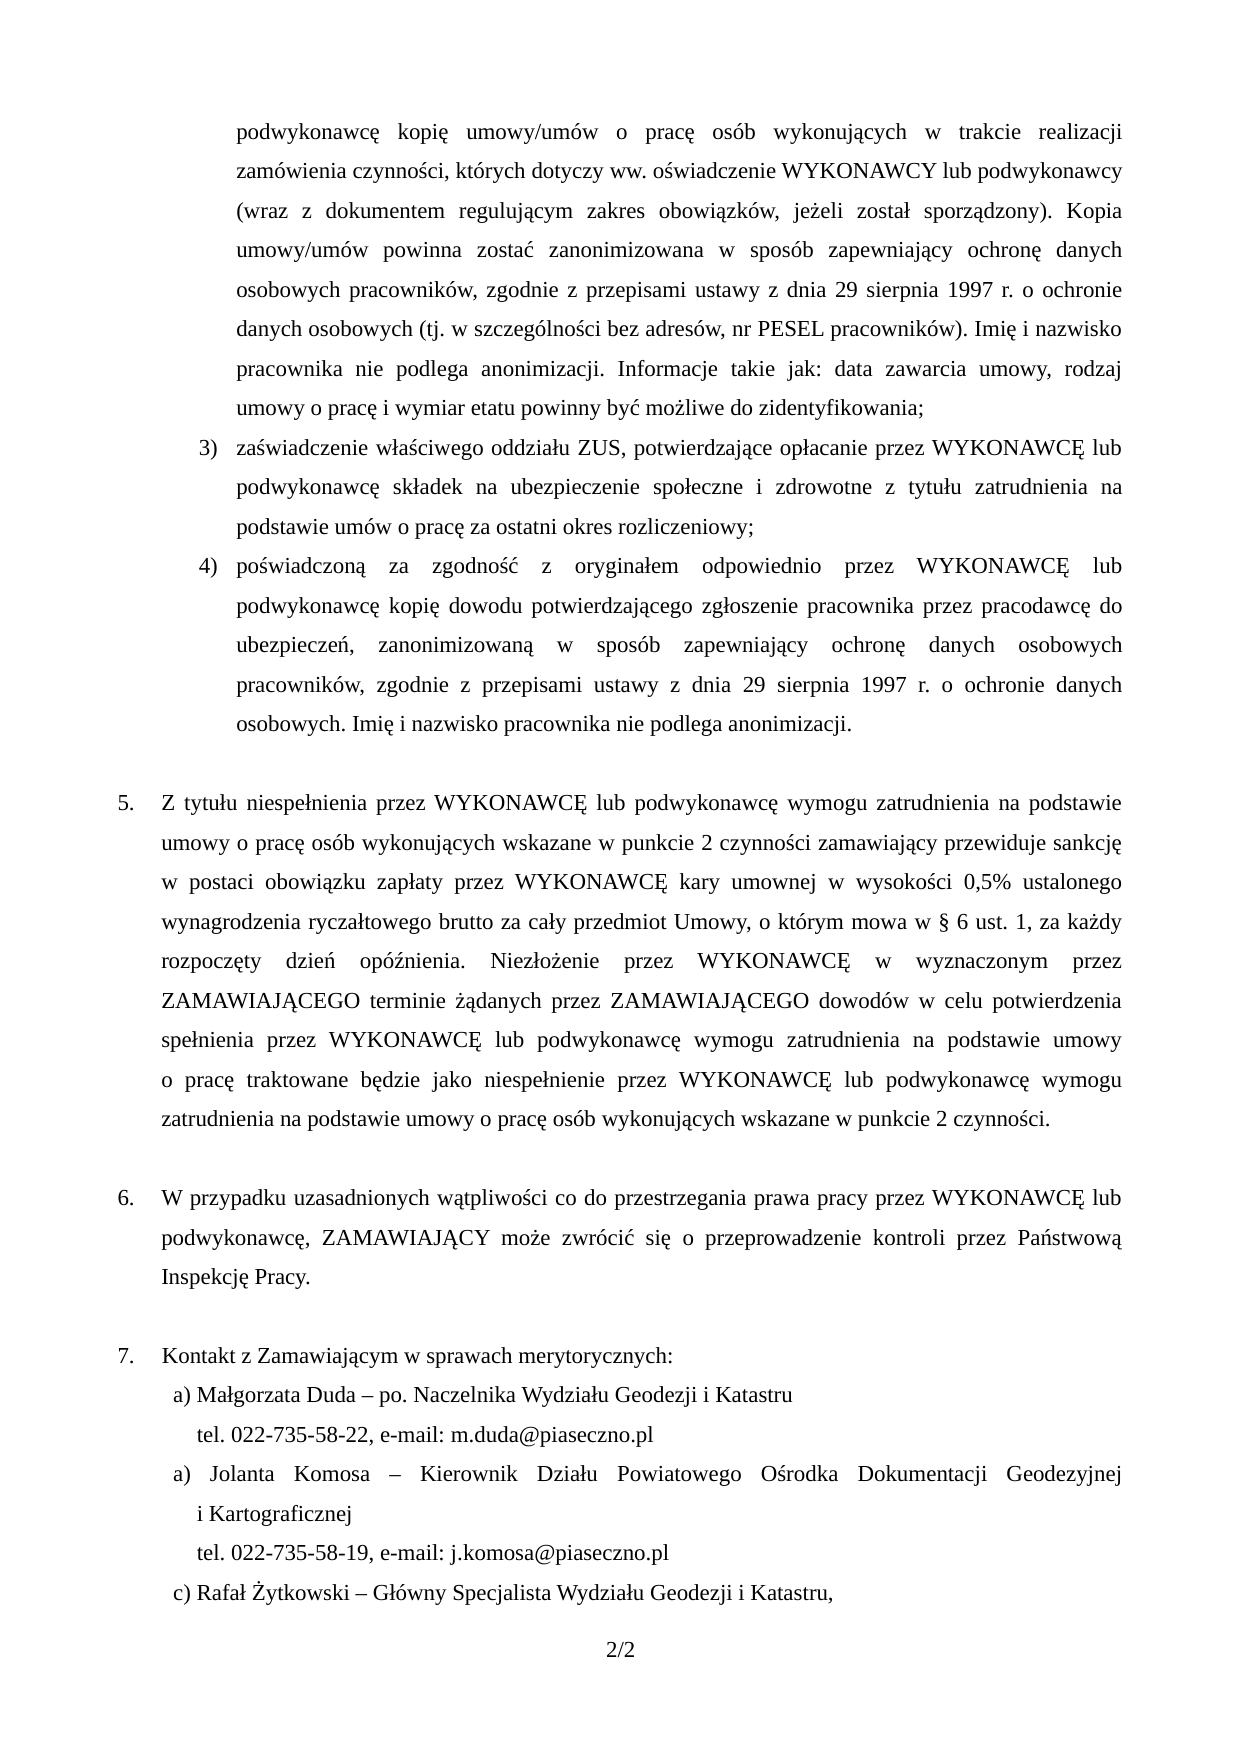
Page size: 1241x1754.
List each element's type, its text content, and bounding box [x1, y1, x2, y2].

text c) Rafał Żytkowski – Główny Specjalista Wydziału Geodezji i Katastru, [173, 1579, 1123, 1605]
list podwykonawcę kopię umowy/umów o pracę osób wykonujących w trakcie realizacji zamówienia czynności, których dotyczy ww. oświadczenie WYKONAWCY lub podwykonawcy (wraz z dokumentem regulującym zakres obowiązków, jeżeli został sporządzony). Kopia umowy/umów powinna zostać zanonimizowana w sposób zapewniający ochronę danych osobowych pracowników, zgodnie z przepisami ustawy z dnia 29 sierpnia 1997 r. o ochronie danych osobowych (tj. w szczególności bez adresów, nr PESEL pracowników). Imię i nazwisko pracownika nie podlega anonimizacji. Informacje takie jak: data zawarcia umowy, rodzaj umowy o pracę i wymiar etatu powinny być możliwe do zidentyfikowania; [198, 118, 1123, 421]
list zaświadczenie właściwego oddziału ZUS, potwierdzające opłacanie przez WYKONAWCĘ lub podwykonawcę składek na ubezpieczenie społeczne i zdrowotne z tytułu zatrudnienia na podstawie umów o pracę za ostatni okres rozliczeniowy; [198, 434, 1123, 539]
list poświadczoną za zgodność z oryginałem odpowiednio przez WYKONAWCĘ lub podwykonawcę kopię dowodu potwierdzającego zgłoszenie pracownika przez pracodawcę do ubezpieczeń, zanonimizowaną w sposób zapewniający ochronę danych osobowych pracowników, zgodnie z przepisami ustawy z dnia 29 sierpnia 1997 r. o ochronie danych osobowych. Imię i nazwisko pracownika nie podlega anonimizacji. [198, 552, 1123, 737]
text 7. Kontakt z Zamawiającym w sprawach merytorycznych: [117, 1342, 1123, 1368]
text 6. W przypadku uzasadnionych wątpliwości co do przestrzegania prawa pracy przez WYKONAWCĘ lub podwykonawcę, ZAMAWIAJĄCY może zwrócić się o przeprowadzenie kontroli przez Państwową Inspekcję Pracy. [117, 1184, 1123, 1289]
text 5. Z tytułu niespełnienia przez WYKONAWCĘ lub podwykonawcę wymogu zatrudnienia na podstawie umowy o pracę osób wykonujących wskazane w punkcie 2 czynności zamawiający przewiduje sankcję w postaci obowiązku zapłaty przez WYKONAWCĘ kary umownej w wysokości 0,5% ustalonego wynagrodzenia ryczałtowego brutto za cały przedmiot Umowy, o którym mowa w § 6 ust. 1, za każdy rozpoczęty dzień opóźnienia. Niezłożenie przez WYKONAWCĘ w wyznaczonym przez ZAMAWIAJĄCEGO terminie żądanych przez ZAMAWIAJĄCEGO dowodów w celu potwierdzenia spełnienia przez WYKONAWCĘ lub podwykonawcę wymogu zatrudnienia na podstawie umowy o pracę traktowane będzie jako niespełnienie przez WYKONAWCĘ lub podwykonawcę wymogu zatrudnienia na podstawie umowy o pracę osób wykonujących wskazane w punkcie 2 czynności. [117, 789, 1123, 1131]
text a) Małgorzata Duda – po. Naczelnika Wydziału Geodezji i Katastru [173, 1381, 1123, 1408]
text a) Jolanta Komosa – Kierownik Działu Powiatowego Ośrodka Dokumentacji Geodezyjnej i Kartograficznej [173, 1460, 1123, 1526]
text tel. 022-735-58-22, e-mail: m.duda@piaseczno.pl [173, 1421, 1123, 1447]
text tel. 022-735-58-19, e-mail: j.komosa@piaseczno.pl [173, 1539, 1123, 1566]
